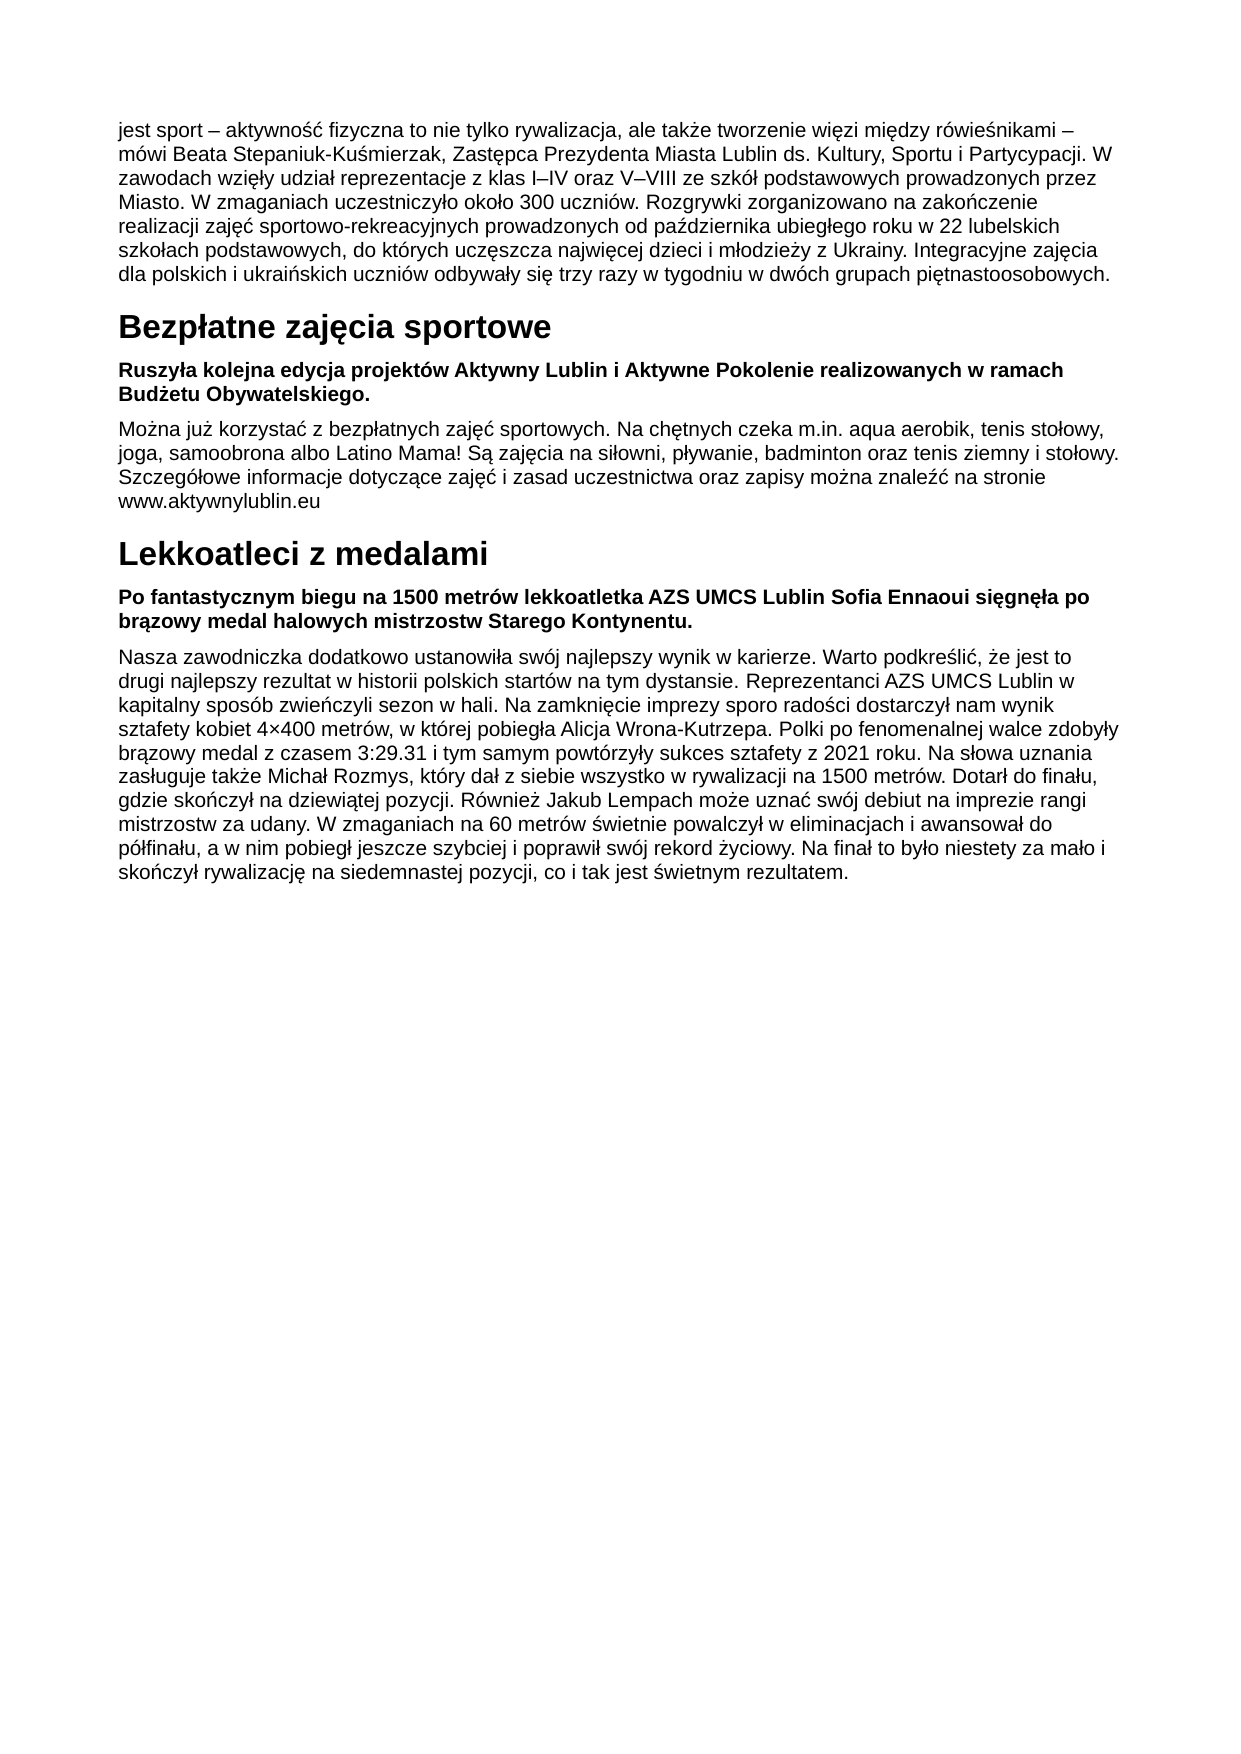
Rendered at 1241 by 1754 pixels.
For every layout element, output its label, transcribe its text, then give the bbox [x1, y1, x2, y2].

text Ruszyła kolejna edycja projektów Aktywny Lublin i Aktywne Pokolenie realizowanych w ramach Budżetu Obywatelskiego. [118, 358, 1122, 406]
text Nasza zawodniczka dodatkowo ustanowiła swój najlepszy wynik w karierze. Warto podkreślić, że jest to drugi najlepszy rezultat w historii polskich startów na tym dystansie. Reprezentanci AZS UMCS Lublin w kapitalny sposób zwieńczyli sezon w hali. Na zamknięcie imprezy sporo radości dostarczył nam wynik sztafety kobiet 4×400 metrów, w której pobiegła Alicja Wrona-Kutrzepa. Polki po fenomenalnej walce zdobyły brązowy medal z czasem 3:29.31 i tym samym powtórzyły sukces sztafety z 2021 roku. Na słowa uznania zasługuje także Michał Rozmys, który dał z siebie wszystko w rywalizacji na 1500 metrów. Dotarł do finału, gdzie skończył na dziewiątej pozycji. Również Jakub Lempach może uznać swój debiut na imprezie rangi mistrzostw za udany. W zmaganiach na 60 metrów świetnie powalczył w eliminacjach i awansował do półfinału, a w nim pobiegł jeszcze szybciej i poprawił swój rekord życiowy. Na finał to było niestety za mało i skończył rywalizację na siedemnastej pozycji, co i tak jest świetnym rezultatem. [118, 644, 1122, 884]
text Można już korzystać z bezpłatnych zajęć sportowych. Na chętnych czeka m.in. aqua aerobik, tenis stołowy, joga, samoobrona albo Latino Mama! Są zajęcia na siłowni, pływanie, badminton oraz tenis ziemny i stołowy. Szczegółowe informacje dotyczące zajęć i zasad uczestnictwa oraz zapisy można znaleźć na stronie www.aktywnylublin.eu [118, 417, 1122, 513]
text jest sport – aktywność fizyczna to nie tylko rywalizacja, ale także tworzenie więzi między rówieśnikami – mówi Beata Stepaniuk-Kuśmierzak, Zastępca Prezydenta Miasta Lublin ds. Kultury, Sportu i Partycypacji. W zawodach wzięły udział reprezentacje z klas I–IV oraz V–VIII ze szkół podstawowych prowadzonych przez Miasto. W zmaganiach uczestniczyło około 300 uczniów. Rozgrywki zorganizowano na zakończenie realizacji zajęć sportowo-rekreacyjnych prowadzonych od października ubiegłego roku w 22 lubelskich szkołach podstawowych, do których uczęszcza najwięcej dzieci i młodzieży z Ukrainy. Integracyjne zajęcia dla polskich i ukraińskich uczniów odbywały się trzy razy w tygodniu w dwóch grupach piętnastoosobowych. [118, 118, 1122, 286]
subtitle Lekkoatleci z medalami [118, 534, 1122, 572]
text Po fantastycznym biegu na 1500 metrów lekkoatletka AZS UMCS Lublin Sofia Ennaoui sięgnęła po brązowy medal halowych mistrzostw Starego Kontynentu. [118, 585, 1122, 633]
subtitle Bezpłatne zajęcia sportowe [118, 307, 1122, 345]
